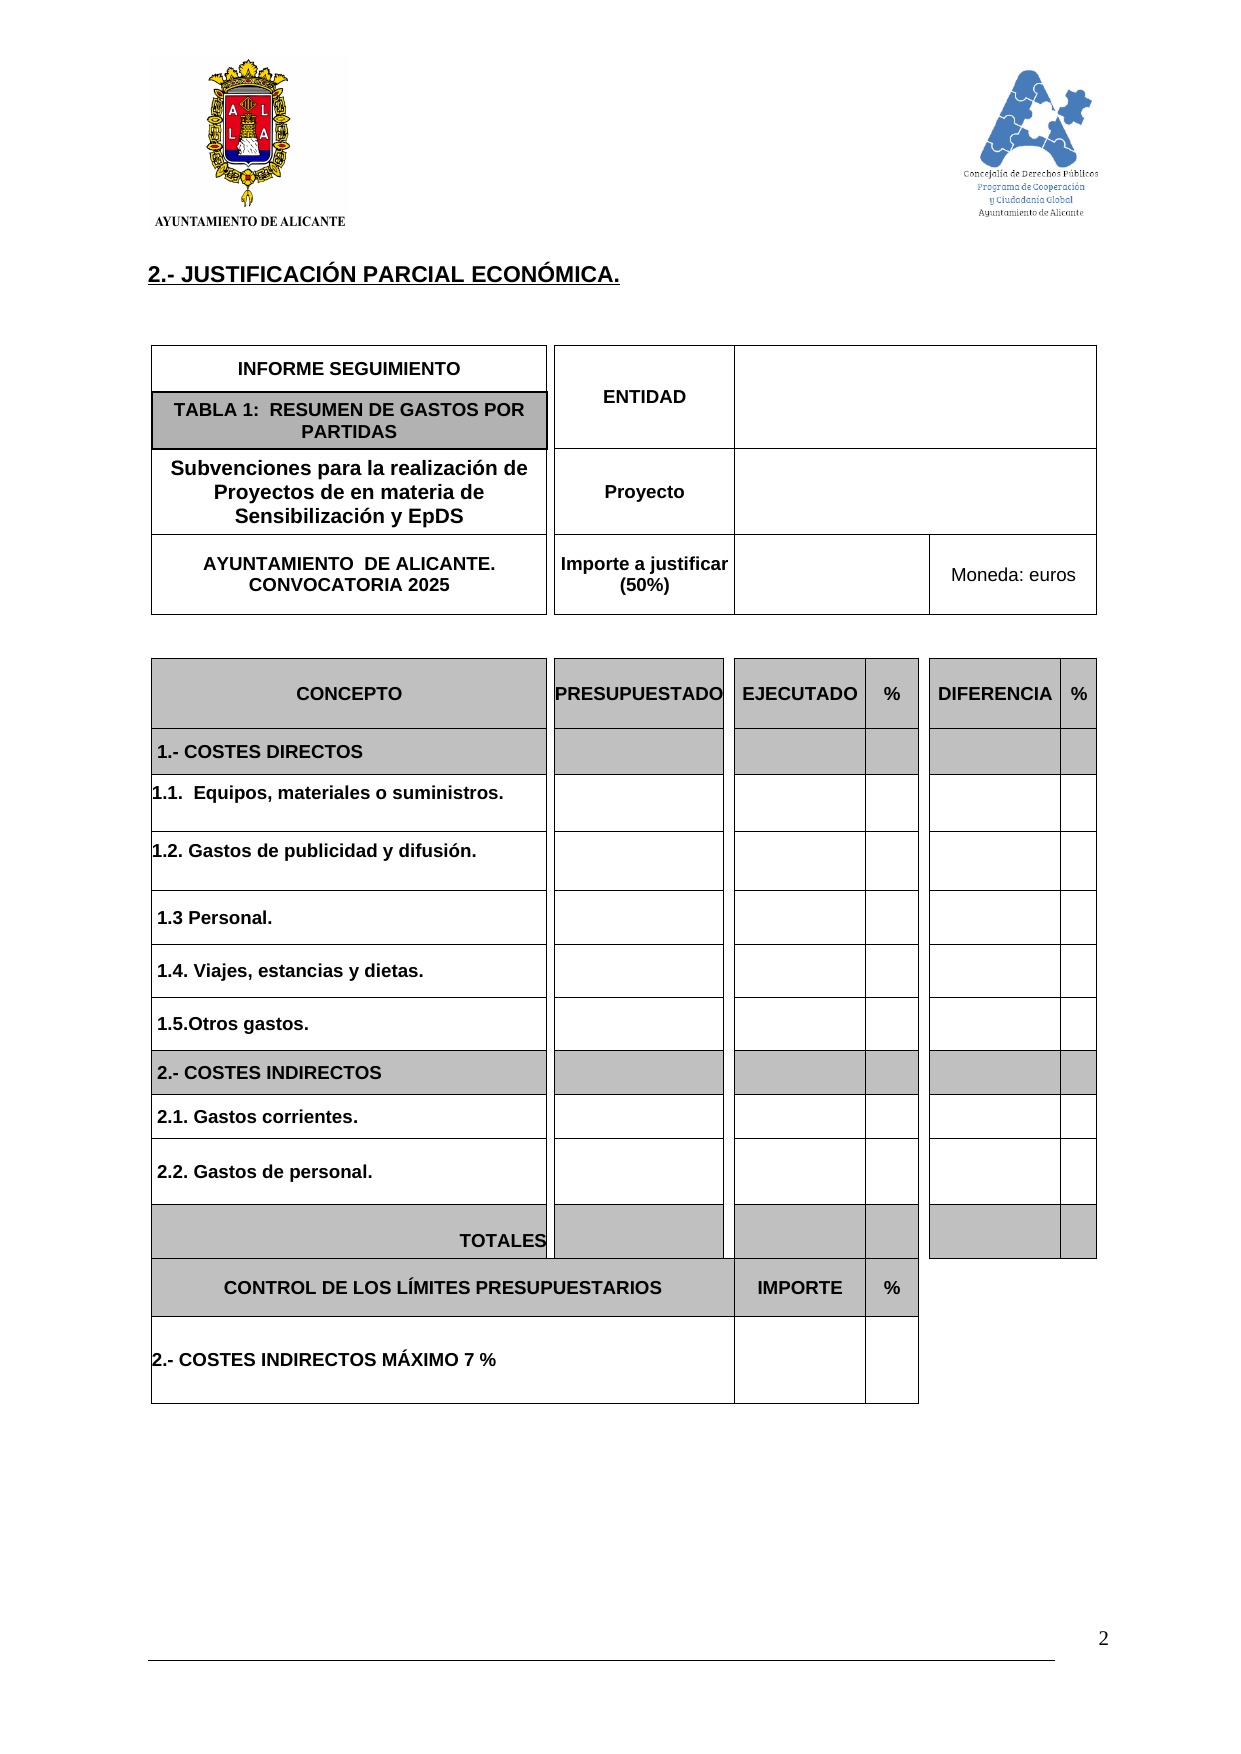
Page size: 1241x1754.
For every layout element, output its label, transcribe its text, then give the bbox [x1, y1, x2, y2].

table_cell [1061, 1095, 1096, 1138]
table_cell [735, 535, 929, 613]
table_cell [547, 534, 554, 613]
table_cell [547, 476, 554, 534]
table_cell [930, 891, 1060, 943]
table_cell [547, 1204, 554, 1258]
table_cell [555, 729, 723, 774]
table_cell [919, 831, 929, 890]
table_header [735, 346, 1096, 448]
table_cell [724, 944, 734, 997]
table_cell Subvenciones para la realización de Proyectos de en materia de Sensibilización y EpDS [152, 450, 546, 534]
table_cell 1.- COSTES DIRECTOS [152, 729, 546, 774]
table_cell [866, 998, 918, 1050]
table_cell [930, 1051, 1060, 1094]
table_cell [724, 890, 734, 943]
table_cell 1.3 Personal. [152, 891, 546, 943]
table_cell TABLA 1: RESUMEN DE GASTOS POR PARTIDAS [153, 393, 546, 448]
table_cell 1.2. Gastos de publicidad y difusión. [152, 832, 546, 890]
table_cell [735, 1095, 865, 1138]
table_cell [1061, 775, 1096, 831]
table_cell [555, 998, 723, 1050]
table_cell [555, 832, 723, 890]
table_cell [919, 1138, 929, 1204]
table_cell [930, 1139, 1060, 1204]
table_cell [1061, 891, 1096, 943]
table_cell [548, 391, 554, 448]
table_cell [152, 614, 554, 658]
table_cell [547, 997, 554, 1050]
table_cell [1061, 1139, 1096, 1204]
table_cell [735, 832, 865, 890]
table_cell [724, 1204, 734, 1258]
table_cell [547, 1138, 554, 1204]
table_cell [930, 945, 1060, 997]
table_cell 1.5.Otros gastos. [152, 998, 546, 1050]
table_cell [735, 891, 865, 943]
table_cell [919, 1204, 929, 1258]
table_cell [866, 1095, 918, 1138]
table_cell % [866, 659, 918, 728]
table_cell [547, 658, 554, 728]
table_cell [724, 728, 734, 774]
table_cell [724, 774, 734, 831]
table_cell 2.2. Gastos de personal. [152, 1139, 546, 1204]
table_cell [547, 1094, 554, 1138]
table_cell 2.- COSTES INDIRECTOS [152, 1051, 546, 1094]
table_cell [930, 729, 1060, 774]
table_cell [735, 945, 865, 997]
table_cell [555, 615, 734, 658]
table_cell [547, 944, 554, 997]
picture [942, 52, 1124, 236]
table_cell [866, 729, 918, 774]
table_cell [547, 890, 554, 943]
table_cell [930, 998, 1060, 1050]
table_cell [866, 832, 918, 890]
table_cell [735, 1205, 865, 1258]
table_cell [555, 1139, 723, 1204]
table_cell [930, 1095, 1060, 1138]
table_cell [919, 658, 929, 774]
table_cell 1.1. Equipos, materiales o suministros. [152, 775, 546, 831]
subtitle 2.- JUSTIFICACIÓN PARCIAL ECONÓMICA. [148, 261, 1092, 287]
table_cell [919, 774, 929, 831]
table_cell [547, 728, 554, 774]
table_cell [919, 944, 929, 997]
table_cell AYUNTAMIENTO DE ALICANTE. CONVOCATORIA 2025 [152, 535, 546, 613]
table_cell [919, 997, 929, 1050]
table_header [547, 345, 554, 391]
table_cell CONCEPTO [152, 659, 546, 728]
table_cell [547, 1050, 554, 1094]
table_cell [866, 1205, 918, 1258]
table_cell [724, 1094, 734, 1138]
table_cell TOTALES [152, 1205, 546, 1258]
table_header ENTIDAD [555, 346, 734, 448]
table_cell PRESUPUESTADO [555, 659, 723, 728]
table_cell % [866, 1259, 918, 1316]
table_cell [930, 775, 1060, 831]
table_cell [919, 1050, 929, 1094]
table_cell [866, 1051, 918, 1094]
table_cell [1061, 998, 1096, 1050]
table_cell [930, 1205, 1060, 1258]
table_cell [735, 1317, 865, 1403]
table_cell [919, 890, 929, 943]
table_cell 2.1. Gastos corrientes. [152, 1095, 546, 1138]
table_cell [724, 1050, 734, 1094]
table_cell [555, 775, 723, 831]
table_cell [555, 945, 723, 997]
table_cell [724, 1138, 734, 1204]
table_cell [735, 729, 865, 774]
table_cell [724, 997, 734, 1050]
table_cell [724, 658, 734, 728]
table_cell [555, 1051, 723, 1094]
picture [149, 56, 350, 231]
table_cell [735, 1051, 865, 1094]
table_cell [919, 1316, 1097, 1403]
table_cell CONTROL DE LOS LÍMITES PRESUPUESTARIOS [152, 1259, 734, 1316]
table_cell 2.- COSTES INDIRECTOS MÁXIMO 7 % [152, 1317, 734, 1403]
table_cell [866, 1317, 918, 1403]
table_cell [735, 998, 865, 1050]
table_cell [919, 1094, 929, 1138]
table_cell [1061, 945, 1096, 997]
table_cell [866, 891, 918, 943]
table_cell Importe a justificar (50%) [555, 535, 734, 613]
table_cell Moneda: euros [930, 535, 1096, 613]
table_cell [555, 1205, 723, 1258]
table_cell DIFERENCIA [930, 659, 1060, 728]
table_cell [734, 615, 1097, 658]
table_cell EJECUTADO [735, 659, 865, 728]
table_cell [866, 945, 918, 997]
table_cell [724, 831, 734, 890]
table_cell [930, 832, 1060, 890]
table_cell [1061, 1051, 1096, 1094]
table_cell % [1061, 659, 1096, 728]
table_cell [555, 1095, 723, 1138]
table_cell [735, 449, 1096, 534]
table_header INFORME SEGUIMIENTO [152, 346, 546, 391]
table_cell [866, 1139, 918, 1204]
table_cell [735, 775, 865, 831]
table_cell [555, 891, 723, 943]
table_cell IMPORTE [735, 1259, 865, 1316]
table_cell [1061, 832, 1096, 890]
table_cell 1.4. Viajes, estancias y dietas. [152, 945, 546, 997]
table_cell [1061, 1205, 1096, 1258]
table_cell [547, 774, 554, 831]
table_cell Proyecto [555, 449, 734, 534]
table_cell [735, 1139, 865, 1204]
table_cell [1061, 729, 1096, 774]
table_cell [919, 1258, 1097, 1316]
table_cell [547, 448, 554, 476]
table_cell [866, 775, 918, 831]
table_cell [547, 831, 554, 890]
